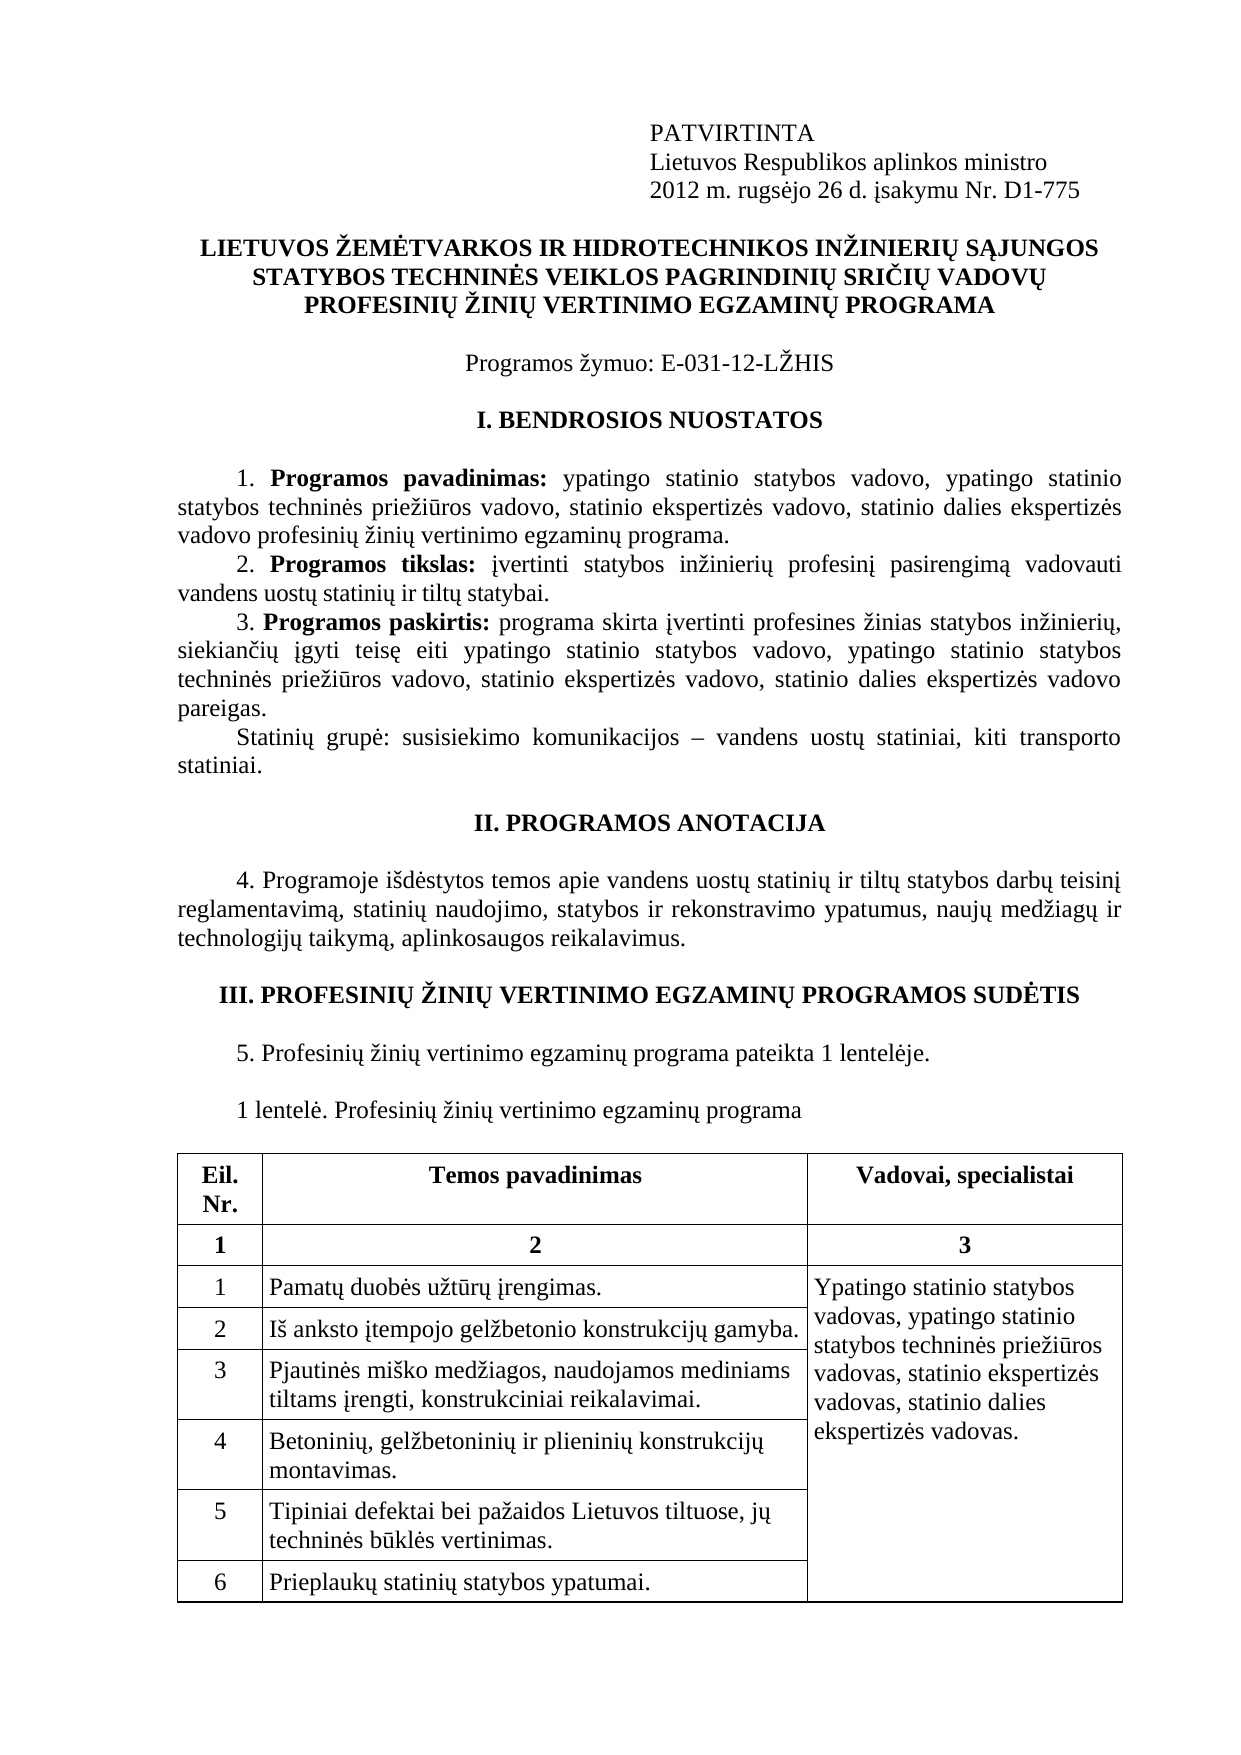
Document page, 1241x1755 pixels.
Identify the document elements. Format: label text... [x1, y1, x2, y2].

text Programos žymuo: E-031-12-LŽHIS [177, 348, 1122, 377]
text II. PROGRAMOS ANOTACIJA [177, 808, 1122, 837]
text STATYBOS TECHNINĖS VEIKLOS PAGRINDINIŲ SRIČIŲ VADOVŲ [177, 262, 1122, 291]
table_header Vadovai, specialistai [808, 1154, 1122, 1223]
text PATVIRTINTA [649, 118, 1122, 147]
text 1 lentelė. Profesinių žinių vertinimo egzaminų programa [177, 1096, 1122, 1124]
text 3. Programos paskirtis: programa skirta įvertinti profesines žinias statybos inžinierių, siekiančių įgyti teisę eiti ypatingo statinio statybos vadovo, ypatingo statinio statybos techninės priežiūros vadovo, statinio ekspertizės vadovo, statinio dalies ekspertizės vadovo pareigas. [177, 607, 1122, 722]
table_cell 3 [178, 1350, 262, 1419]
text III. PROFESINIŲ ŽINIŲ VERTINIMO EGZAMINŲ PROGRAMOS SUDĖTIS [177, 981, 1122, 1009]
text 4. Programoje išdėstytos temos apie vandens uostų statinių ir tiltų statybos darbų teisinį reglamentavimą, statinių naudojimo, statybos ir rekonstravimo ypatumus, naujų medžiagų ir technologijų taikymą, aplinkosaugos reikalavimus. [177, 866, 1122, 952]
table_cell 1 [178, 1266, 262, 1307]
text 5. Profesinių žinių vertinimo egzaminų programa pateikta 1 lentelėje. [177, 1038, 1122, 1067]
table_cell Betoninių, gelžbetoninių ir plieninių konstrukcijų montavimas. [263, 1420, 807, 1489]
text 2012 m. rugsėjo 26 d. įsakymu Nr. D1-775 [649, 176, 1122, 204]
table_cell Prieplaukų statinių statybos ypatumai. [263, 1561, 807, 1601]
table_cell Iš anksto įtempojo gelžbetonio konstrukcijų gamyba. [263, 1308, 807, 1348]
table_header Temos pavadinimas [263, 1154, 807, 1223]
table_cell Tipiniai defektai bei pažaidos Lietuvos tiltuose, jų techninės būklės vertinimas. [263, 1490, 807, 1560]
table_cell 4 [178, 1420, 262, 1489]
text Statinių grupė: susisiekimo komunikacijos – vandens uostų statiniai, kiti transporto statiniai. [177, 722, 1122, 779]
table_cell Ypatingo statinio statybos vadovas, ypatingo statinio statybos techninės priežiūros vadovas, statinio ekspertizės vadovas, statinio dalies ekspertizės vadovas. [808, 1266, 1122, 1601]
text Lietuvos Respublikos aplinkos ministro [649, 147, 1122, 176]
table_cell Pjautinės miško medžiagos, naudojamos mediniams tiltams įrengti, konstrukciniai reikalavimai. [263, 1350, 807, 1419]
table_header Eil. Nr. [178, 1154, 262, 1223]
table_cell 3 [808, 1225, 1122, 1265]
text PROFESINIŲ ŽINIŲ VERTINIMO EGZAMINŲ PROGRAMA [177, 291, 1122, 319]
text 1. Programos pavadinimas: ypatingo statinio statybos vadovo, ypatingo statinio statybos techninės priežiūros vadovo, statinio ekspertizės vadovo, statinio dalies ekspertizės vadovo profesinių žinių vertinimo egzaminų programa. [177, 463, 1122, 549]
table_cell 2 [263, 1225, 807, 1265]
text 2. Programos tikslas: įvertinti statybos inžinierių profesinį pasirengimą vadovauti vandens uostų statinių ir tiltų statybai. [177, 549, 1122, 607]
table_cell 1 [178, 1225, 262, 1265]
table_cell 5 [178, 1490, 262, 1560]
table_cell 2 [178, 1308, 262, 1348]
table_cell 6 [178, 1561, 262, 1601]
text LIETUVOS ŽEMĖTVARKOS IR HIDROTECHNIKOS INŽINIERIŲ SĄJUNGOS [177, 233, 1122, 262]
table_cell Pamatų duobės užtūrų įrengimas. [263, 1266, 807, 1307]
text I. BENDROSIOS NUOSTATOS [177, 406, 1122, 434]
